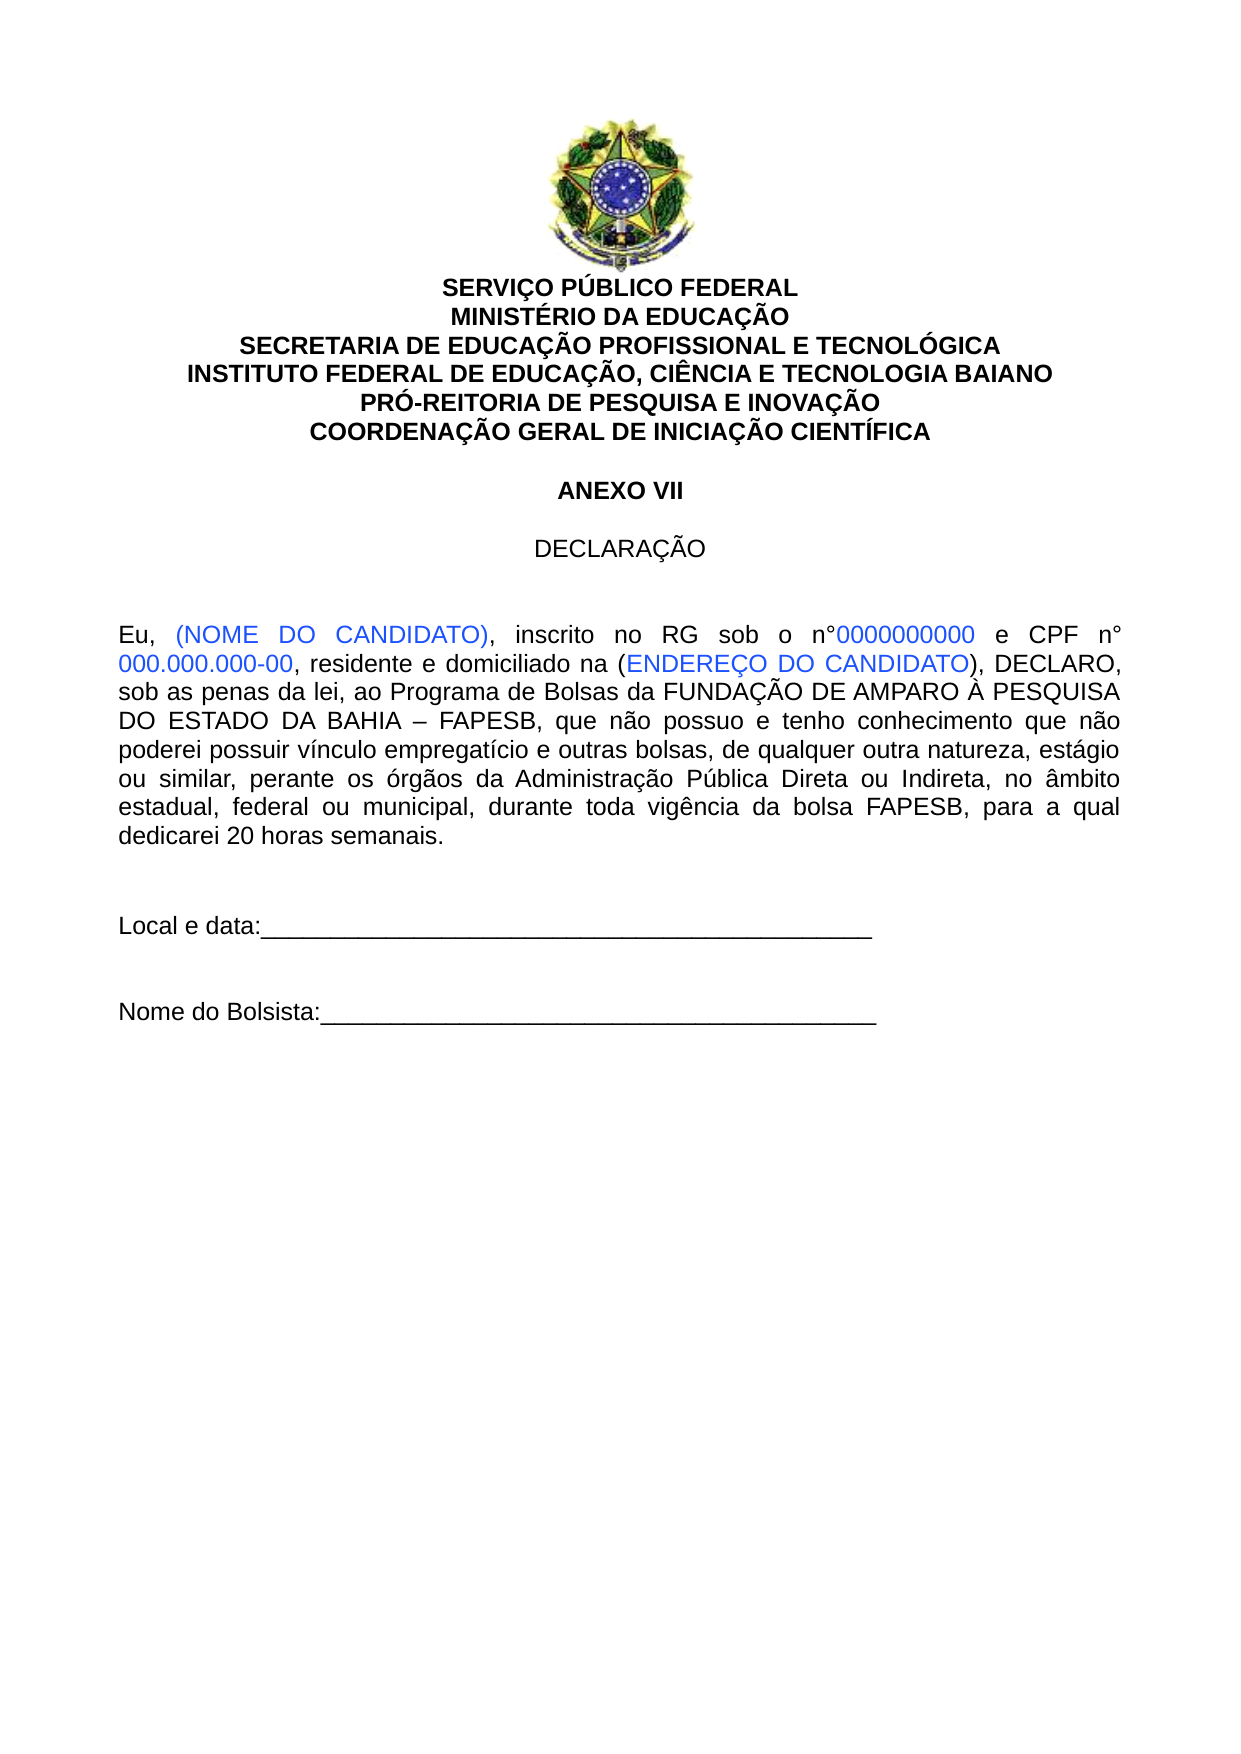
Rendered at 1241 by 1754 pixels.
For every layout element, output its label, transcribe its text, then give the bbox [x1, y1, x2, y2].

text Local e data:____________________________________________ [118, 911, 1122, 940]
text ANEXO VII [118, 476, 1122, 505]
text DECLARAÇÃO [118, 534, 1122, 562]
text SERVIÇO PÚBLICO FEDERAL [118, 273, 1122, 302]
text COORDENAÇÃO GERAL DE INICIAÇÃO CIENTÍFICA [118, 417, 1122, 446]
text Nome do Bolsista:________________________________________ [118, 997, 1122, 1026]
text INSTITUTO FEDERAL DE EDUCAÇÃO, CIÊNCIA E TECNOLOGIA BAIANO [118, 359, 1122, 388]
text SECRETARIA DE EDUCAÇÃO PROFISSIONAL E TECNOLÓGICA [118, 331, 1122, 359]
text Eu, (NOME DO CANDIDATO), inscrito no RG sob o n°0000000000 e CPF n° 000.000.000-00, residente e domiciliado na (ENDEREÇO DO CANDIDATO), DECLARO, sob as penas da lei, ao Programa de Bolsas da FUNDAÇÃO DE AMPARO À PESQUISA DO ESTADO DA BAHIA – FAPESB, que não possuo e tenho conhecimento que não poderei possuir vínculo empregatício e outras bolsas, de qualquer outra natureza, estágio ou similar, perante os órgãos da Administração Pública Direta ou Indireta, no âmbito estadual, federal ou municipal, durante toda vigência da bolsa FAPESB, para a qual dedicarei 20 horas semanais. [118, 620, 1122, 850]
text MINISTÉRIO DA EDUCAÇÃO [118, 302, 1122, 331]
text PRÓ-REITORIA DE PESQUISA E INOVAÇÃO [118, 388, 1122, 417]
picture [544, 118, 700, 274]
